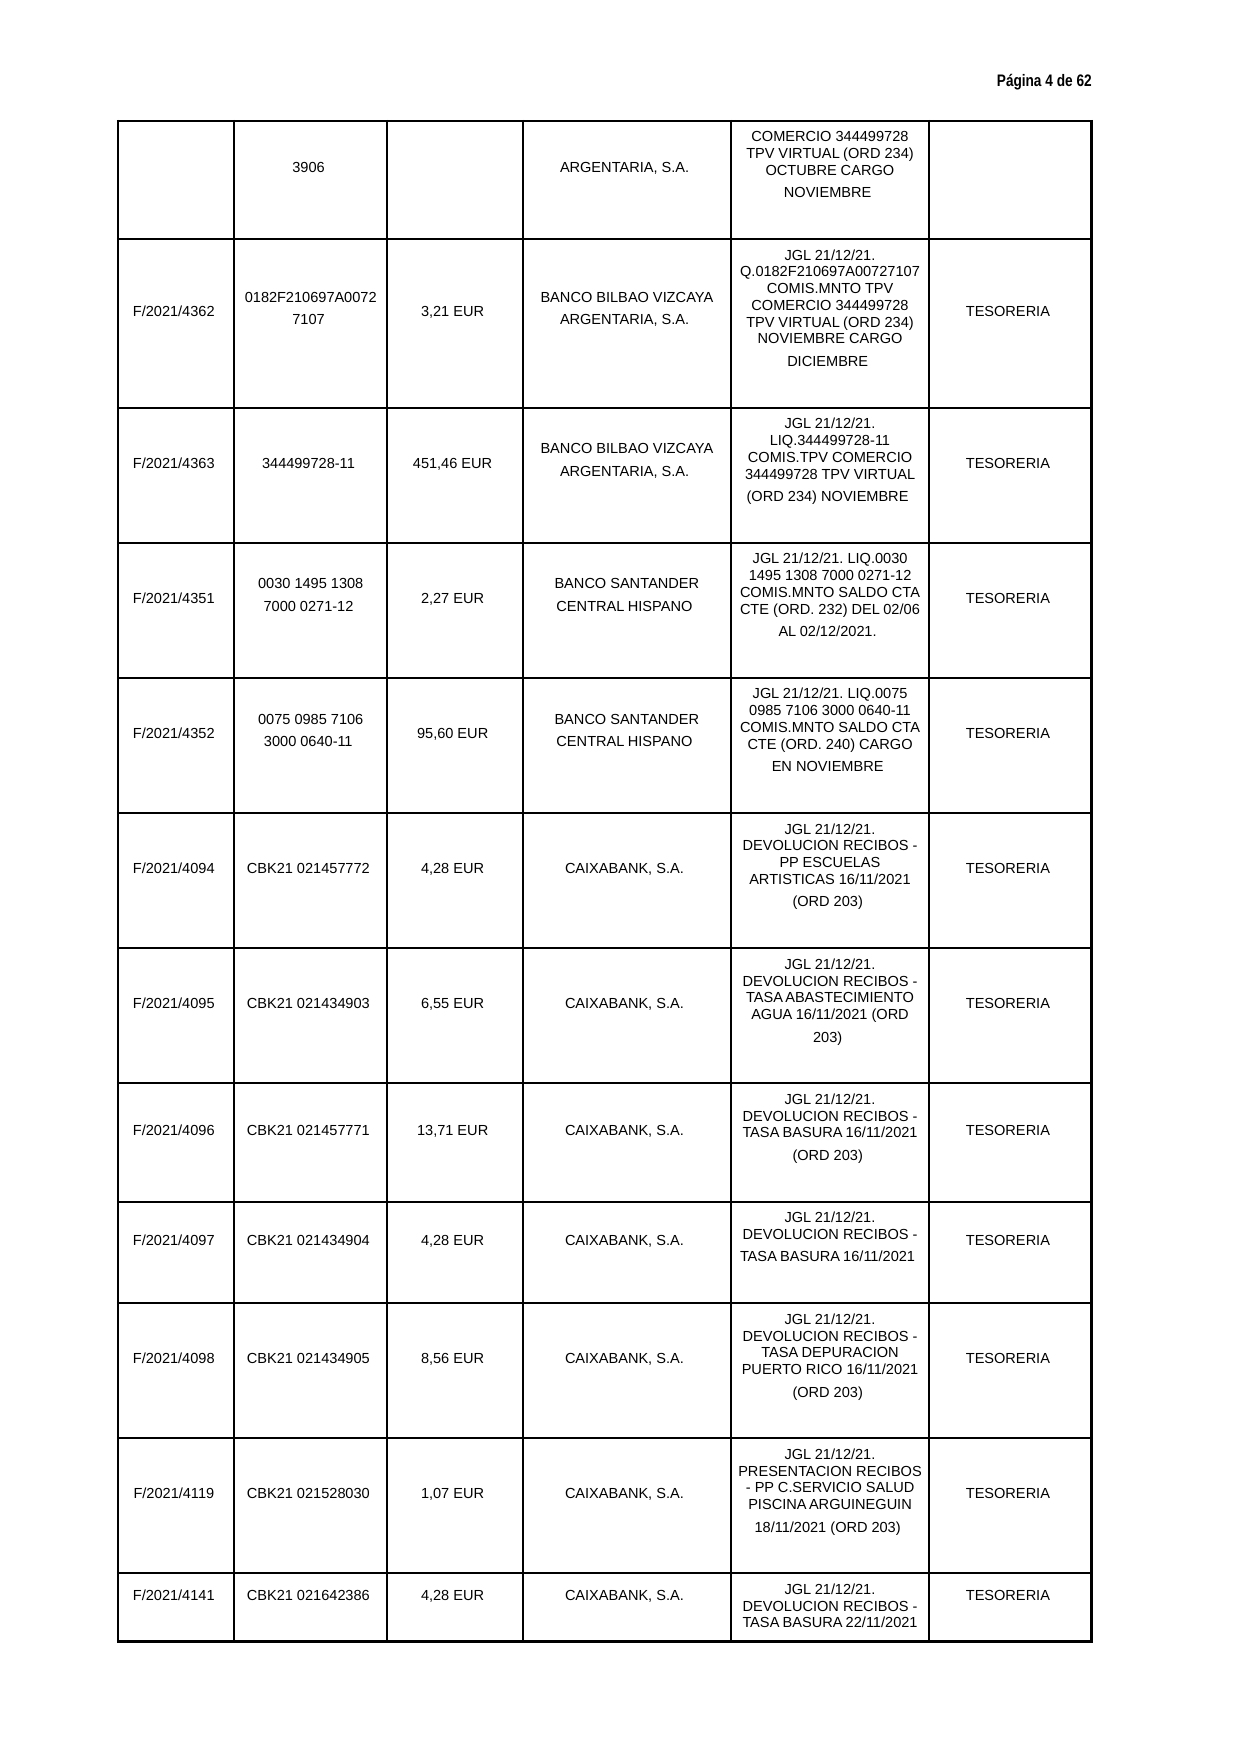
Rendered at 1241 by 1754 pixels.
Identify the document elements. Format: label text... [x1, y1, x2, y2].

table_cell TESORERIA [930, 679, 1090, 812]
table_cell JGL 21/12/21. Q.0182F210697A00727107 COMIS.MNTO TPV COMERCIO 344499728 TPV VIRTUAL (ORD 234) NOVIEMBRE CARGO DICIEMBRE [732, 240, 928, 407]
table_cell CBK21 021434905 [235, 1304, 386, 1437]
table_cell TESORERIA [930, 1304, 1090, 1437]
table_cell F/2021/4095 [119, 949, 233, 1082]
table_cell CAIXABANK, S.A. [524, 1084, 730, 1201]
table_cell JGL 21/12/21. DEVOLUCION RECIBOS - TASA DEPURACION PUERTO RICO 16/11/2021 (ORD 203) [732, 1304, 928, 1437]
table_cell CBK21 021457771 [235, 1084, 386, 1201]
table_cell 3906 [235, 122, 386, 238]
table_cell 4,28 EUR [388, 1203, 522, 1302]
table_cell JGL 21/12/21. DEVOLUCION RECIBOS - TASA ABASTECIMIENTO AGUA 16/11/2021 (ORD 203) [732, 949, 928, 1082]
table_cell CBK21 021642386 [235, 1574, 386, 1640]
table_cell F/2021/4362 [119, 240, 233, 407]
table_cell F/2021/4351 [119, 544, 233, 677]
table_cell CBK21 021528030 [235, 1439, 386, 1572]
table_cell F/2021/4097 [119, 1203, 233, 1302]
table_cell CBK21 021457772 [235, 814, 386, 947]
table_cell 0182F210697A00727107 [235, 240, 386, 407]
table_cell F/2021/4096 [119, 1084, 233, 1201]
table_cell CAIXABANK, S.A. [524, 1304, 730, 1437]
table_cell 3,21 EUR [388, 240, 522, 407]
table_cell JGL 21/12/21. LIQ.0075 0985 7106 3000 0640-11 COMIS.MNTO SALDO CTA CTE (ORD. 240) CARGO EN NOVIEMBRE [732, 679, 928, 812]
table_cell [930, 122, 1090, 238]
table_cell 8,56 EUR [388, 1304, 522, 1437]
table_cell CBK21 021434903 [235, 949, 386, 1082]
table_cell F/2021/4141 [119, 1574, 233, 1640]
table_cell JGL 21/12/21. PRESENTACION RECIBOS - PP C.SERVICIO SALUD PISCINA ARGUINEGUIN 18/11/2021 (ORD 203) [732, 1439, 928, 1572]
table_cell TESORERIA [930, 544, 1090, 677]
table_cell 95,60 EUR [388, 679, 522, 812]
table_cell JGL 21/12/21. DEVOLUCION RECIBOS - TASA BASURA 16/11/2021 [732, 1203, 928, 1302]
table_cell CBK21 021434904 [235, 1203, 386, 1302]
table_cell CAIXABANK, S.A. [524, 814, 730, 947]
table_cell TESORERIA [930, 814, 1090, 947]
table_cell BANCO SANTANDER CENTRAL HISPANO [524, 544, 730, 677]
table_cell CAIXABANK, S.A. [524, 1574, 730, 1640]
table_cell 344499728-11 [235, 409, 386, 542]
table_cell TESORERIA [930, 1084, 1090, 1201]
table_cell CAIXABANK, S.A. [524, 1439, 730, 1572]
table_cell 13,71 EUR [388, 1084, 522, 1201]
table_cell BANCO BILBAO VIZCAYA ARGENTARIA, S.A. [524, 240, 730, 407]
table_cell JGL 21/12/21. DEVOLUCION RECIBOS - PP ESCUELAS ARTISTICAS 16/11/2021 (ORD 203) [732, 814, 928, 947]
table_cell ARGENTARIA, S.A. [524, 122, 730, 238]
table_cell 0075 0985 7106 3000 0640-11 [235, 679, 386, 812]
table_cell 2,27 EUR [388, 544, 522, 677]
table_cell F/2021/4098 [119, 1304, 233, 1437]
table_cell TESORERIA [930, 409, 1090, 542]
table_cell 1,07 EUR [388, 1439, 522, 1572]
table_cell [119, 122, 233, 238]
table_cell F/2021/4119 [119, 1439, 233, 1572]
table_cell F/2021/4352 [119, 679, 233, 812]
table_cell JGL 21/12/21. LIQ.344499728-11 COMIS.TPV COMERCIO 344499728 TPV VIRTUAL (ORD 234) NOVIEMBRE [732, 409, 928, 542]
table_cell 0030 1495 1308 7000 0271-12 [235, 544, 386, 677]
table_cell TESORERIA [930, 1439, 1090, 1572]
table_cell TESORERIA [930, 949, 1090, 1082]
table_cell 451,46 EUR [388, 409, 522, 542]
table_cell CAIXABANK, S.A. [524, 949, 730, 1082]
table_cell [388, 122, 522, 238]
table_cell 4,28 EUR [388, 814, 522, 947]
table_cell 6,55 EUR [388, 949, 522, 1082]
table_cell CAIXABANK, S.A. [524, 1203, 730, 1302]
table_cell TESORERIA [930, 1574, 1090, 1640]
table_cell JGL 21/12/21. LIQ.0030 1495 1308 7000 0271-12 COMIS.MNTO SALDO CTA CTE (ORD. 232) DEL 02/06 AL 02/12/2021. [732, 544, 928, 677]
table_cell JGL 21/12/21. DEVOLUCION RECIBOS - TASA BASURA 16/11/2021 (ORD 203) [732, 1084, 928, 1201]
table_cell 4,28 EUR [388, 1574, 522, 1640]
table_cell TESORERIA [930, 1203, 1090, 1302]
table_cell F/2021/4363 [119, 409, 233, 542]
table_cell F/2021/4094 [119, 814, 233, 947]
table_cell BANCO BILBAO VIZCAYA ARGENTARIA, S.A. [524, 409, 730, 542]
table_cell JGL 21/12/21. DEVOLUCION RECIBOS - TASA BASURA 22/11/2021 [732, 1574, 928, 1640]
table_cell BANCO SANTANDER CENTRAL HISPANO [524, 679, 730, 812]
table_cell COMERCIO 344499728 TPV VIRTUAL (ORD 234) OCTUBRE CARGO NOVIEMBRE [732, 122, 928, 238]
table_cell TESORERIA [930, 240, 1090, 407]
